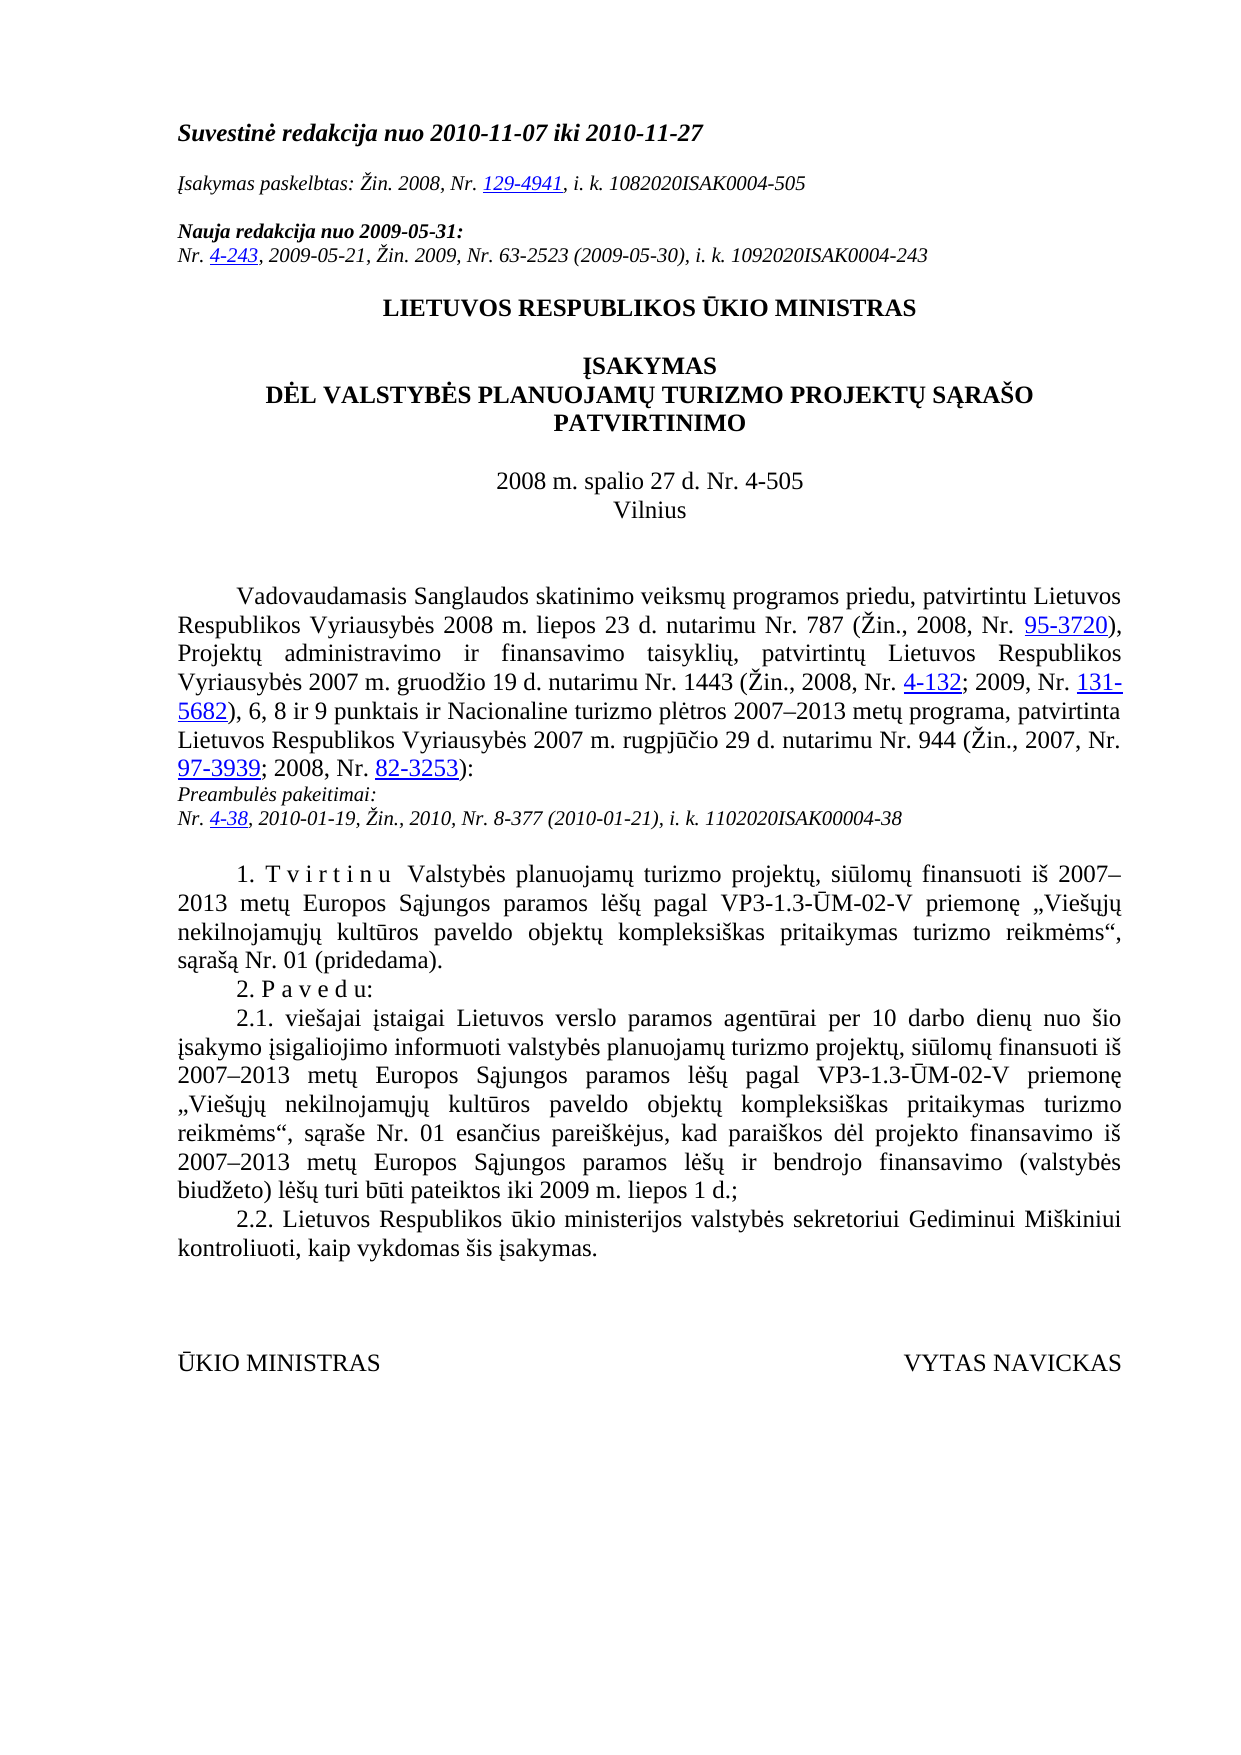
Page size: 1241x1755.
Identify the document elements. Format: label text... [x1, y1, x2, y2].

text 2. Pavedu: [177, 974, 1122, 1003]
text LIETUVOS RESPUBLIKOS ŪKIO MINISTRAS [177, 293, 1122, 322]
text Vilnius [177, 495, 1122, 523]
text Nauja redakcija nuo 2009-05-31: [177, 219, 1122, 243]
text Preambulės pakeitimai: [177, 782, 1122, 806]
text Nr. 4-38, 2010-01-19, Žin., 2010, Nr. 8-377 (2010-01-21), i. k. 1102020ISAK00004-38 [177, 806, 1122, 830]
text ŪKIO MINISTRAS VYTAS NAVICKAS [177, 1348, 1122, 1377]
text Nr. 4-243, 2009-05-21, Žin. 2009, Nr. 63-2523 (2009-05-30), i. k. 1092020ISAK0004-243 [177, 243, 1122, 267]
text Įsakymas paskelbtas: Žin. 2008, Nr. 129-4941, i. k. 1082020ISAK0004-505 [177, 171, 1122, 195]
text 1. Tvirtinu Valstybės planuojamų turizmo projektų, siūlomų finansuoti iš 2007–2013 metų Europos Sąjungos paramos lėšų pagal VP3-1.3-ŪM-02-V priemonę „Viešųjų nekilnojamųjų kultūros paveldo objektų kompleksiškas pritaikymas turizmo reikmėms“, sąrašą Nr. 01 (pridedama). [177, 859, 1122, 974]
text 2.2. Lietuvos Respublikos ūkio ministerijos valstybės sekretoriui Gediminui Miškiniui kontroliuoti, kaip vykdomas šis įsakymas. [177, 1204, 1122, 1262]
text ĮSAKYMAS [177, 351, 1122, 380]
text DĖL VALSTYBĖS PLANUOJAMŲ TURIZMO PROJEKTŲ SĄRAŠO PATVIRTINIMO [177, 380, 1122, 437]
text 2.1. viešajai įstaigai Lietuvos verslo paramos agentūrai per 10 darbo dienų nuo šio įsakymo įsigaliojimo informuoti valstybės planuojamų turizmo projektų, siūlomų finansuoti iš 2007–2013 metų Europos Sąjungos paramos lėšų pagal VP3-1.3-ŪM-02-V priemonę „Viešųjų nekilnojamųjų kultūros paveldo objektų kompleksiškas pritaikymas turizmo reikmėms“, sąraše Nr. 01 esančius pareiškėjus, kad paraiškos dėl projekto finansavimo iš 2007–2013 metų Europos Sąjungos paramos lėšų ir bendrojo finansavimo (valstybės biudžeto) lėšų turi būti pateiktos iki 2009 m. liepos 1 d.; [177, 1003, 1122, 1204]
text 2008 m. spalio 27 d. Nr. 4-505 [177, 466, 1122, 495]
text Suvestinė redakcija nuo 2010-11-07 iki 2010-11-27 [177, 118, 1122, 147]
text Vadovaudamasis Sanglaudos skatinimo veiksmų programos priedu, patvirtintu Lietuvos Respublikos Vyriausybės 2008 m. liepos 23 d. nutarimu Nr. 787 (Žin., 2008, Nr. 95-3720), Projektų administravimo ir finansavimo taisyklių, patvirtintų Lietuvos Respublikos Vyriausybės 2007 m. gruodžio 19 d. nutarimu Nr. 1443 (Žin., 2008, Nr. 4-132; 2009, Nr. 131-5682), 6, 8 ir 9 punktais ir Nacionaline turizmo plėtros 2007–2013 metų programa, patvirtinta Lietuvos Respublikos Vyriausybės 2007 m. rugpjūčio 29 d. nutarimu Nr. 944 (Žin., 2007, Nr. 97-3939; 2008, Nr. 82-3253): [177, 581, 1122, 782]
